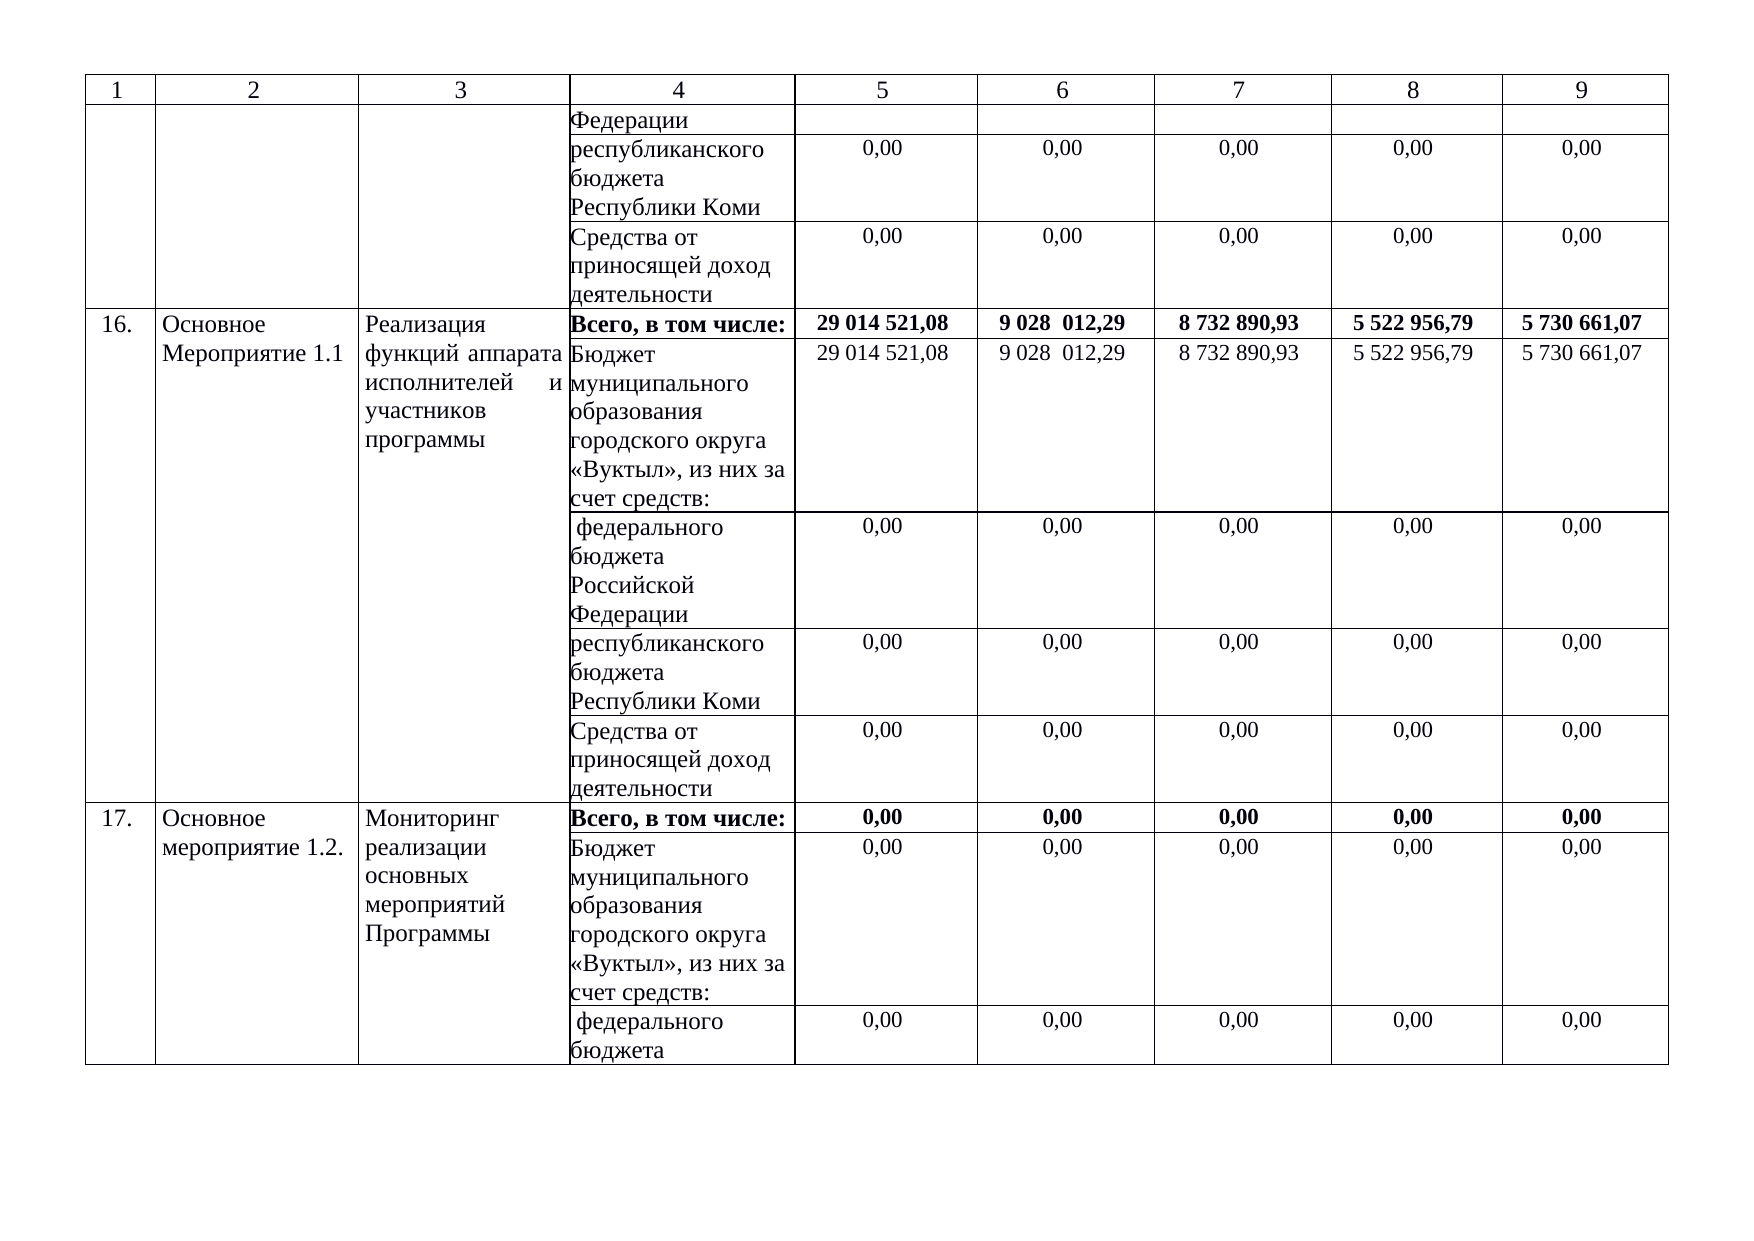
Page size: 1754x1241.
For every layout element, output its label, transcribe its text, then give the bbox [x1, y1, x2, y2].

table_cell 0,00 [1155, 629, 1331, 715]
table_cell 5 730 661,07 [1503, 339, 1668, 511]
table_cell Основное Мероприятие 1.1 [156, 309, 358, 802]
table_cell 0,00 [1503, 1006, 1668, 1064]
table_cell Основное мероприятие 1.2. [156, 803, 358, 1064]
table_cell 0,00 [1155, 803, 1331, 832]
table_cell Всего, в том числе: [571, 309, 794, 338]
table_cell 0,00 [1332, 1006, 1502, 1064]
table_cell Федерации [571, 105, 794, 133]
table_cell 0,00 [978, 222, 1154, 308]
table_cell 9 028 012,29 [978, 339, 1154, 511]
table_cell [1503, 105, 1668, 133]
table_cell 0,00 [1503, 716, 1668, 802]
table_header 9 [1503, 75, 1668, 104]
table_cell 29 014 521,08 [796, 309, 977, 338]
table_cell 0,00 [796, 716, 977, 802]
table_cell Средства от приносящей доход деятельности [571, 222, 794, 308]
table_cell федерального бюджета [571, 1006, 794, 1064]
table_header 6 [978, 75, 1154, 104]
table_header 1 [86, 75, 155, 104]
table_cell 8 732 890,93 [1155, 339, 1331, 511]
table_cell 0,00 [1155, 513, 1331, 627]
table_cell [1155, 105, 1331, 133]
table_cell [86, 105, 155, 308]
table_cell 8 732 890,93 [1155, 309, 1331, 338]
table_cell 16. [86, 309, 155, 802]
table_cell 0,00 [978, 513, 1154, 627]
table_cell 0,00 [978, 135, 1154, 221]
table_cell 0,00 [978, 629, 1154, 715]
table_header 4 [571, 75, 794, 104]
table_cell [156, 105, 358, 308]
table_cell [1332, 105, 1502, 133]
table_cell 0,00 [796, 803, 977, 832]
table_cell 0,00 [978, 716, 1154, 802]
table_header 2 [156, 75, 358, 104]
table_cell 0,00 [1155, 1006, 1331, 1064]
table_cell 0,00 [796, 629, 977, 715]
table_cell 0,00 [1503, 513, 1668, 627]
table_cell 0,00 [796, 222, 977, 308]
table_cell 0,00 [1332, 716, 1502, 802]
table_cell 0,00 [1155, 716, 1331, 802]
table_cell Реализация функций аппарата исполнителей и участников программы [359, 309, 569, 802]
table_cell Мониторинг реализации основных мероприятий Программы [359, 803, 569, 1064]
table_cell 5 730 661,07 [1503, 309, 1668, 338]
table_cell 0,00 [978, 803, 1154, 832]
table_cell 0,00 [1503, 833, 1668, 1005]
table_cell 0,00 [1503, 803, 1668, 832]
table_cell [978, 105, 1154, 133]
table_cell Бюджет муниципального образования городского округа «Вуктыл», из них за счет средств: [571, 833, 794, 1005]
table_header 3 [359, 75, 569, 104]
table_cell 0,00 [1155, 222, 1331, 308]
table_cell Бюджет муниципального образования городского округа «Вуктыл», из них за счет средств: [571, 339, 794, 511]
table_cell 9 028 012,29 [978, 309, 1154, 338]
table_header 5 [796, 75, 977, 104]
table_cell 0,00 [1332, 629, 1502, 715]
table_header 7 [1155, 75, 1331, 104]
table_cell 5 522 956,79 [1332, 339, 1502, 511]
table_cell 0,00 [978, 1006, 1154, 1064]
table_cell 5 522 956,79 [1332, 309, 1502, 338]
table_header 8 [1332, 75, 1502, 104]
table_cell 29 014 521,08 [796, 339, 977, 511]
table_cell 0,00 [1332, 135, 1502, 221]
table_cell 0,00 [1332, 513, 1502, 627]
table_cell республиканского бюджета Республики Коми [571, 135, 794, 221]
table_cell 0,00 [978, 833, 1154, 1005]
table_cell республиканского бюджета Республики Коми [571, 629, 794, 715]
table_cell 0,00 [796, 833, 977, 1005]
table_cell [796, 105, 977, 133]
table_cell 0,00 [1332, 222, 1502, 308]
table_cell 0,00 [1503, 135, 1668, 221]
table_cell 0,00 [796, 135, 977, 221]
table_cell Средства от приносящей доход деятельности [571, 716, 794, 802]
table_cell 17. [86, 803, 155, 1064]
table_cell 0,00 [1503, 629, 1668, 715]
table_cell 0,00 [796, 513, 977, 627]
table_cell 0,00 [1332, 833, 1502, 1005]
table_cell 0,00 [1155, 135, 1331, 221]
table_cell 0,00 [1155, 833, 1331, 1005]
table_cell [359, 105, 569, 308]
table_cell Всего, в том числе: [571, 803, 794, 832]
table_cell 0,00 [1332, 803, 1502, 832]
table_cell 0,00 [796, 1006, 977, 1064]
table_cell федерального бюджета Российской Федерации [571, 513, 794, 627]
table_cell 0,00 [1503, 222, 1668, 308]
